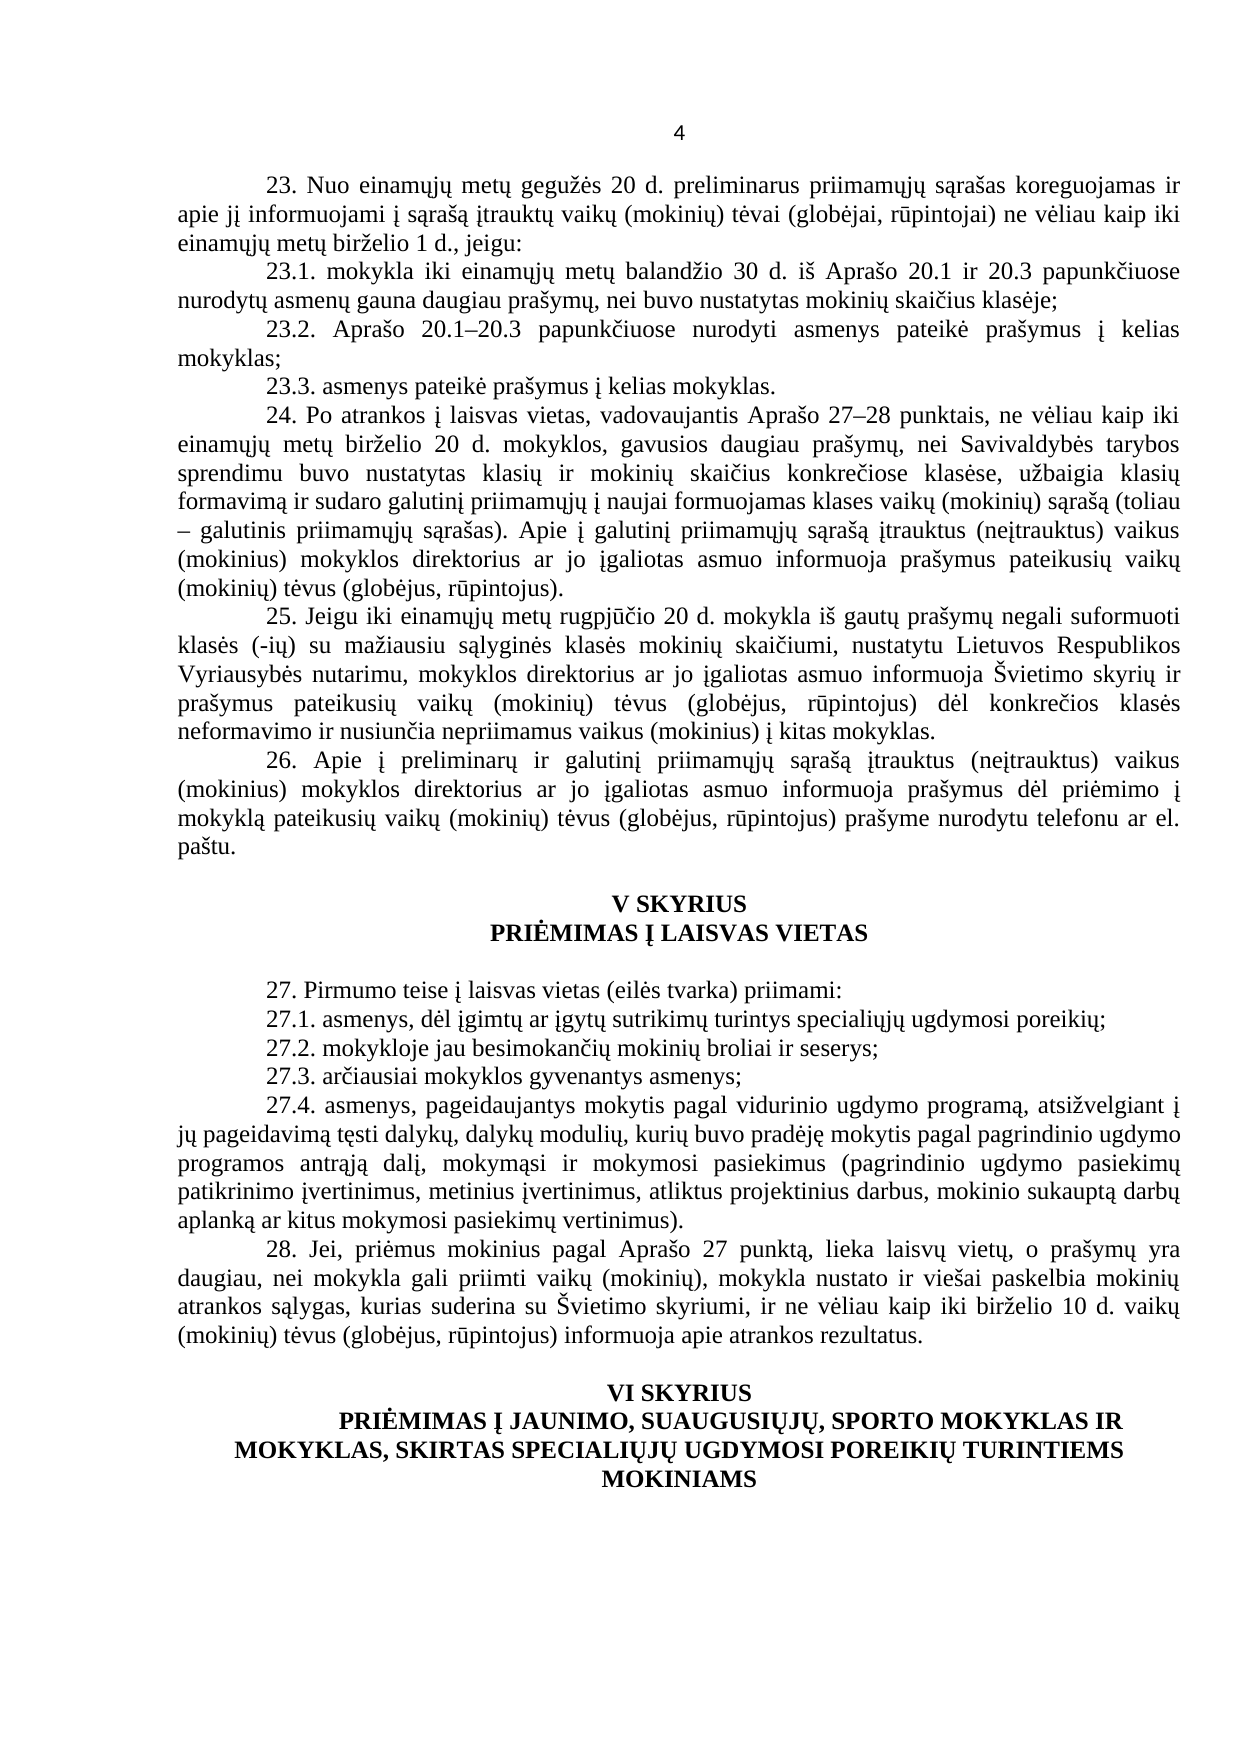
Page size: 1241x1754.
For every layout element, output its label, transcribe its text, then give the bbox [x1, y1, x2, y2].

text 23. Nuo einamųjų metų gegužės 20 d. preliminarus priimamųjų sąrašas koreguojamas ir apie jį informuojami į sąrašą įtrauktų vaikų (mokinių) tėvai (globėjai, rūpintojai) ne vėliau kaip iki einamųjų metų birželio 1 d., jeigu: [177, 170, 1181, 256]
text 27.4. asmenys, pageidaujantys mokytis pagal vidurinio ugdymo programą, atsižvelgiant į jų pageidavimą tęsti dalykų, dalykų modulių, kurių buvo pradėję mokytis pagal pagrindinio ugdymo programos antrąją dalį, mokymąsi ir mokymosi pasiekimus (pagrindinio ugdymo pasiekimų patikrinimo įvertinimus, metinius įvertinimus, atliktus projektinius darbus, mokinio sukauptą darbų aplanką ar kitus mokymosi pasiekimų vertinimus). [177, 1090, 1181, 1234]
text 27.2. mokykloje jau besimokančių mokinių broliai ir seserys; [177, 1033, 1181, 1061]
text V skyrius [177, 889, 1181, 918]
text 25. Jeigu iki einamųjų metų rugpjūčio 20 d. mokykla iš gautų prašymų negali suformuoti klasės (-ių) su mažiausiu sąlyginės klasės mokinių skaičiumi, nustatytu Lietuvos Respublikos Vyriausybės nutarimu, mokyklos direktorius ar jo įgaliotas asmuo informuoja Švietimo skyrių ir prašymus pateikusių vaikų (mokinių) tėvus (globėjus, rūpintojus) dėl konkrečios klasės neformavimo ir nusiunčia nepriimamus vaikus (mokinius) į kitas mokyklas. [177, 601, 1181, 745]
text 23.2. Aprašo 20.1–20.3 papunkčiuose nurodyti asmenys pateikė prašymus į kelias mokyklas; [177, 314, 1181, 371]
text 24. Po atrankos į laisvas vietas, vadovaujantis Aprašo 27–28 punktais, ne vėliau kaip iki einamųjų metų birželio 20 d. mokyklos, gavusios daugiau prašymų, nei Savivaldybės tarybos sprendimu buvo nustatytas klasių ir mokinių skaičius konkrečiose klasėse, užbaigia klasių formavimą ir sudaro galutinį priimamųjų į naujai formuojamas klases vaikų (mokinių) sąrašą (toliau – galutinis priimamųjų sąrašas). Apie į galutinį priimamųjų sąrašą įtrauktus (neįtrauktus) vaikus (mokinius) mokyklos direktorius ar jo įgaliotas asmuo informuoja prašymus pateikusių vaikų (mokinių) tėvus (globėjus, rūpintojus). [177, 400, 1181, 601]
text 23.1. mokykla iki einamųjų metų balandžio 30 d. iš Aprašo 20.1 ir 20.3 papunkčiuose nurodytų asmenų gauna daugiau prašymų, nei buvo nustatytas mokinių skaičius klasėje; [177, 256, 1181, 314]
text 27.3. arčiausiai mokyklos gyvenantys asmenys; [177, 1061, 1181, 1090]
text 27. Pirmumo teise į laisvas vietas (eilės tvarka) priimami: [177, 975, 1181, 1004]
text PRIĖMIMAS Į JAUNIMO, SUAUGUSIŲJŲ, SPORTO MOKYKLAS IR MOKYKLAS, SKIRTAS SPECIALIŲJŲ UGDYMOSI POREIKIŲ TURINTIEMS MOKINIAMS [177, 1406, 1181, 1493]
text 28. Jei, priėmus mokinius pagal Aprašo 27 punktą, lieka laisvų vietų, o prašymų yra daugiau, nei mokykla gali priimti vaikų (mokinių), mokykla nustato ir viešai paskelbia mokinių atrankos sąlygas, kurias suderina su Švietimo skyriumi, ir ne vėliau kaip iki birželio 10 d. vaikų (mokinių) tėvus (globėjus, rūpintojus) informuoja apie atrankos rezultatus. [177, 1234, 1181, 1349]
text 23.3. asmenys pateikė prašymus į kelias mokyklas. [177, 371, 1181, 400]
text 27.1. asmenys, dėl įgimtų ar įgytų sutrikimų turintys specialiųjų ugdymosi poreikių; [177, 1004, 1181, 1033]
text PRIĖMIMAS Į LAISVAS VIETAS [177, 918, 1181, 946]
text VI skyrius [177, 1378, 1181, 1406]
text 26. Apie į preliminarų ir galutinį priimamųjų sąrašą įtrauktus (neįtrauktus) vaikus (mokinius) mokyklos direktorius ar jo įgaliotas asmuo informuoja prašymus dėl priėmimo į mokyklą pateikusių vaikų (mokinių) tėvus (globėjus, rūpintojus) prašyme nurodytu telefonu ar el. paštu. [177, 745, 1181, 860]
